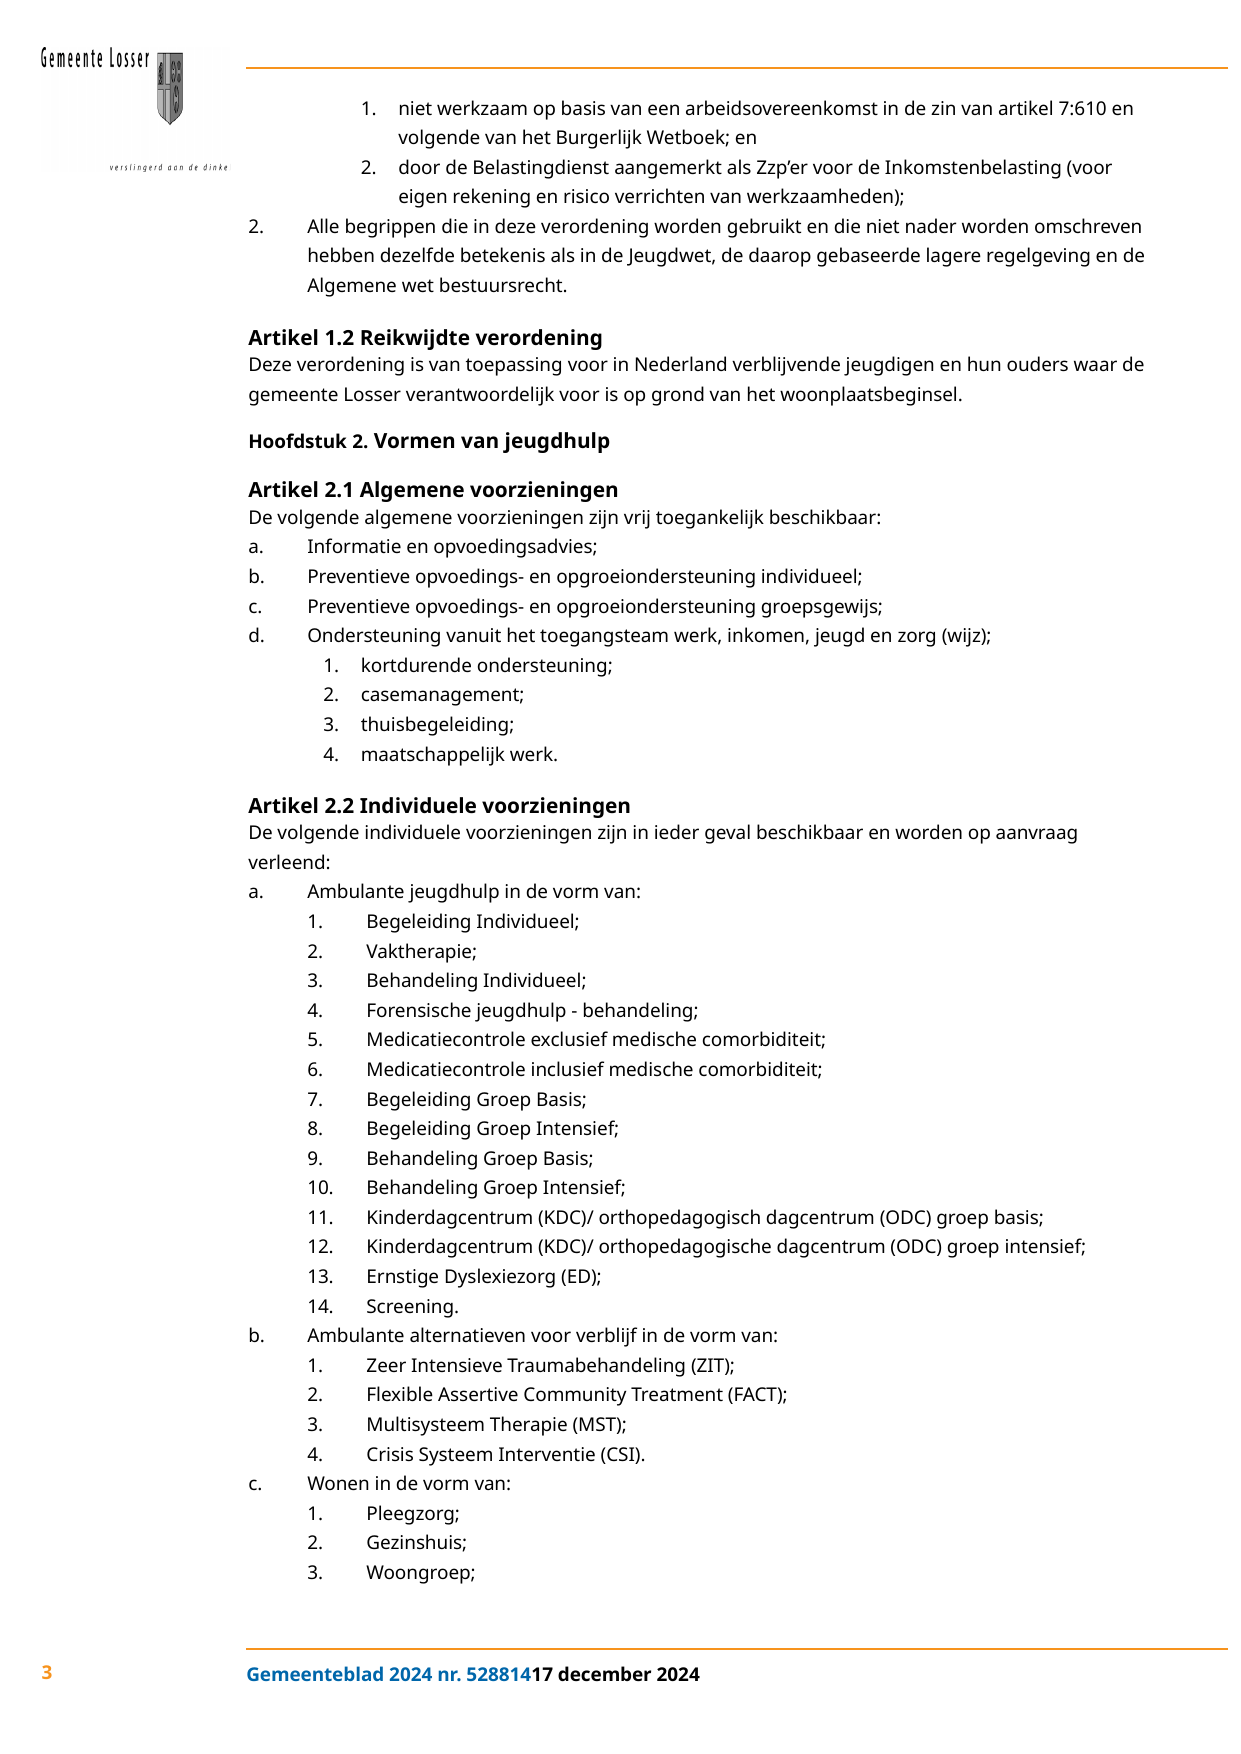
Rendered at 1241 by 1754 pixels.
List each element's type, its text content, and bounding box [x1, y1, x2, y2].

list Medicatiecontrole inclusief medische comorbiditeit; [307, 1056, 1152, 1082]
picture [41, 47, 231, 172]
list Crisis Systeem Interventie (CSI). [307, 1441, 1152, 1467]
list kortdurende ondersteuning; [323, 652, 1152, 678]
list Forensische jeugdhulp - behandeling; [307, 997, 1152, 1023]
list niet werkzaam op basis van een arbeidsovereenkomst in de zin van artikel 7:610 en volgende van het Burgerlijk Wetboek; en [361, 95, 1152, 150]
list Alle begrippen die in deze verordening worden gebruikt en die niet nader worden omschreven hebben dezelfde betekenis als in de Jeugdwet, de daarop gebaseerde lagere regelgeving en de Algemene wet bestuursrecht. [248, 213, 1152, 298]
list Informatie en opvoedingsadvies; [248, 534, 1152, 559]
list Begeleiding Groep Basis; [307, 1086, 1152, 1112]
text Deze verordening is van toepassing voor in Nederland verblijvende jeugdigen en hun ouders waar de gemeente Losser verantwoordelijk voor is op grond van het woonplaatsbeginsel. [248, 351, 1152, 406]
list Ernstige Dyslexiezorg (ED); [307, 1263, 1152, 1289]
text Artikel 1.2 Reikwijdte verordening [248, 323, 1152, 351]
list Preventieve opvoedings- en opgroeiondersteuning groepsgewijs; [248, 593, 1152, 618]
text De volgende individuele voorzieningen zijn in ieder geval beschikbaar en worden op aanvraag verleend: [248, 819, 1152, 875]
list Behandeling Groep Basis; [307, 1145, 1152, 1171]
list Behandeling Individueel; [307, 967, 1152, 993]
list Ambulante alternatieven voor verblijf in de vorm van: [248, 1322, 1152, 1348]
list Pleegzorg; [307, 1500, 1152, 1526]
list Begeleiding Groep Intensief; [307, 1115, 1152, 1141]
text Artikel 2.1 Algemene voorzieningen [248, 476, 1152, 504]
list maatschappelijk werk. [323, 741, 1152, 766]
list Woongroep; [307, 1559, 1152, 1585]
list Ondersteuning vanuit het toegangsteam werk, inkomen, jeugd en zorg (wijz); [248, 622, 1152, 648]
list thuisbegeleiding; [323, 711, 1152, 737]
list Multisysteem Therapie (MST); [307, 1411, 1152, 1437]
list Medicatiecontrole exclusief medische comorbiditeit; [307, 1027, 1152, 1052]
list Preventieve opvoedings- en opgroeiondersteuning individueel; [248, 563, 1152, 589]
list door de Belastingdienst aangemerkt als Zzp’er voor de Inkomstenbelasting (voor eigen rekening en risico verrichten van werkzaamheden); [361, 154, 1152, 209]
list Vaktherapie; [307, 938, 1152, 964]
list Behandeling Groep Intensief; [307, 1174, 1152, 1200]
list Kinderdagcentrum (KDC)/ orthopedagogisch dagcentrum (ODC) groep basis; [307, 1204, 1152, 1230]
list Ambulante jeugdhulp in de vorm van: [248, 879, 1152, 904]
list Zeer Intensieve Traumabehandeling (ZIT); [307, 1352, 1152, 1378]
text Artikel 2.2 Individuele voorzieningen [248, 791, 1152, 819]
list Kinderdagcentrum (KDC)/ orthopedagogische dagcentrum (ODC) groep intensief; [307, 1234, 1152, 1259]
list Wonen in de vorm van: [248, 1470, 1152, 1496]
list Begeleiding Individueel; [307, 908, 1152, 934]
list Gezinshuis; [307, 1529, 1152, 1555]
list casemanagement; [323, 682, 1152, 707]
list Screening. [307, 1293, 1152, 1319]
text De volgende algemene voorzieningen zijn vrij toegankelijk beschikbaar: [248, 504, 1152, 530]
text Hoofdstuk 2. Vormen van jeugdhulp [248, 426, 1152, 455]
list Flexible Assertive Community Treatment (FACT); [307, 1382, 1152, 1407]
